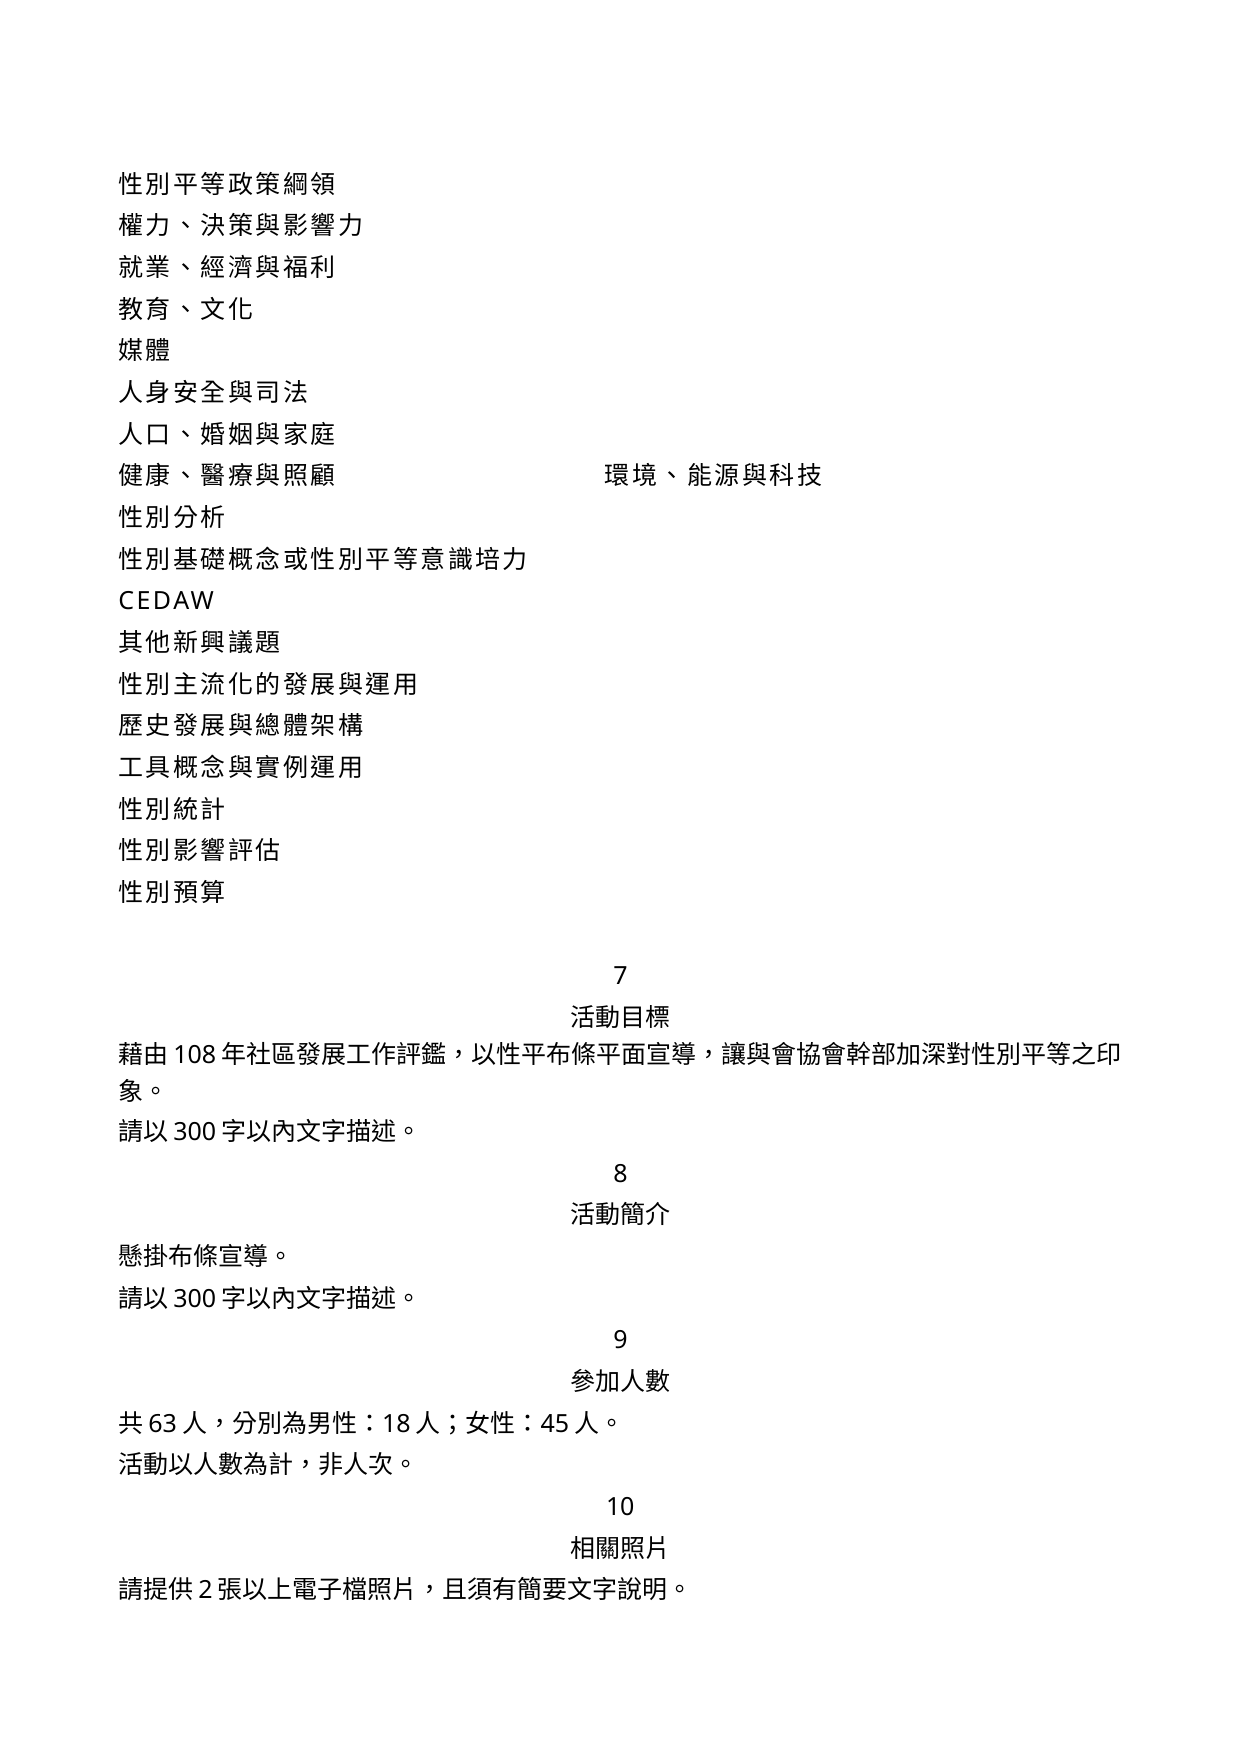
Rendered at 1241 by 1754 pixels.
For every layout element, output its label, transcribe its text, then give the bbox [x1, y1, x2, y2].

text 健康、醫療與照顧 環境、能源與科技 [118, 451, 1122, 493]
text 性別統計 [118, 785, 1122, 826]
text 性別影響評估 [118, 826, 1122, 868]
text 人口、婚姻與家庭 [118, 410, 1122, 451]
text 就業、經濟與福利 [118, 243, 1122, 285]
text 相關照片 [118, 1524, 1122, 1566]
text 9 [118, 1316, 1122, 1357]
text 其他新興議題 [118, 618, 1122, 660]
text 性別分析 [118, 493, 1122, 535]
text 性別主流化的發展與運用 [118, 660, 1122, 701]
text 工具概念與實例運用 [118, 743, 1122, 785]
text 請以300字以內文字描述。 [118, 1274, 1122, 1316]
text 媒體 [118, 326, 1122, 368]
text 8 [118, 1149, 1122, 1191]
text 性別預算 [118, 868, 1122, 910]
text 藉由108年社區發展工作評鑑，以性平布條平面宣導，讓與會協會幹部加深對性別平等之印象。 [118, 1035, 1122, 1107]
text 性別基礎概念或性別平等意識培力 [118, 535, 1122, 576]
text CEDAW [118, 576, 1122, 618]
text 共63人，分別為男性：18人；女性：45人。 [118, 1399, 1122, 1441]
text 性別平等政策綱領 [118, 160, 1122, 201]
text 活動以人數為計，非人次。 [118, 1441, 1122, 1482]
text 權力、決策與影響力 [118, 201, 1122, 243]
text 請以300字以內文字描述。 [118, 1107, 1122, 1149]
text 參加人數 [118, 1357, 1122, 1399]
text 活動目標 [118, 993, 1122, 1035]
text 活動簡介 [118, 1191, 1122, 1232]
text 10 [118, 1482, 1122, 1524]
text 懸掛布條宣導。 [118, 1232, 1122, 1274]
text 請提供2張以上電子檔照片，且須有簡要文字說明。 [118, 1566, 1122, 1607]
text 7 [118, 951, 1122, 993]
text 人身安全與司法 [118, 368, 1122, 410]
text 教育、文化 [118, 285, 1122, 326]
text 歷史發展與總體架構 [118, 701, 1122, 743]
